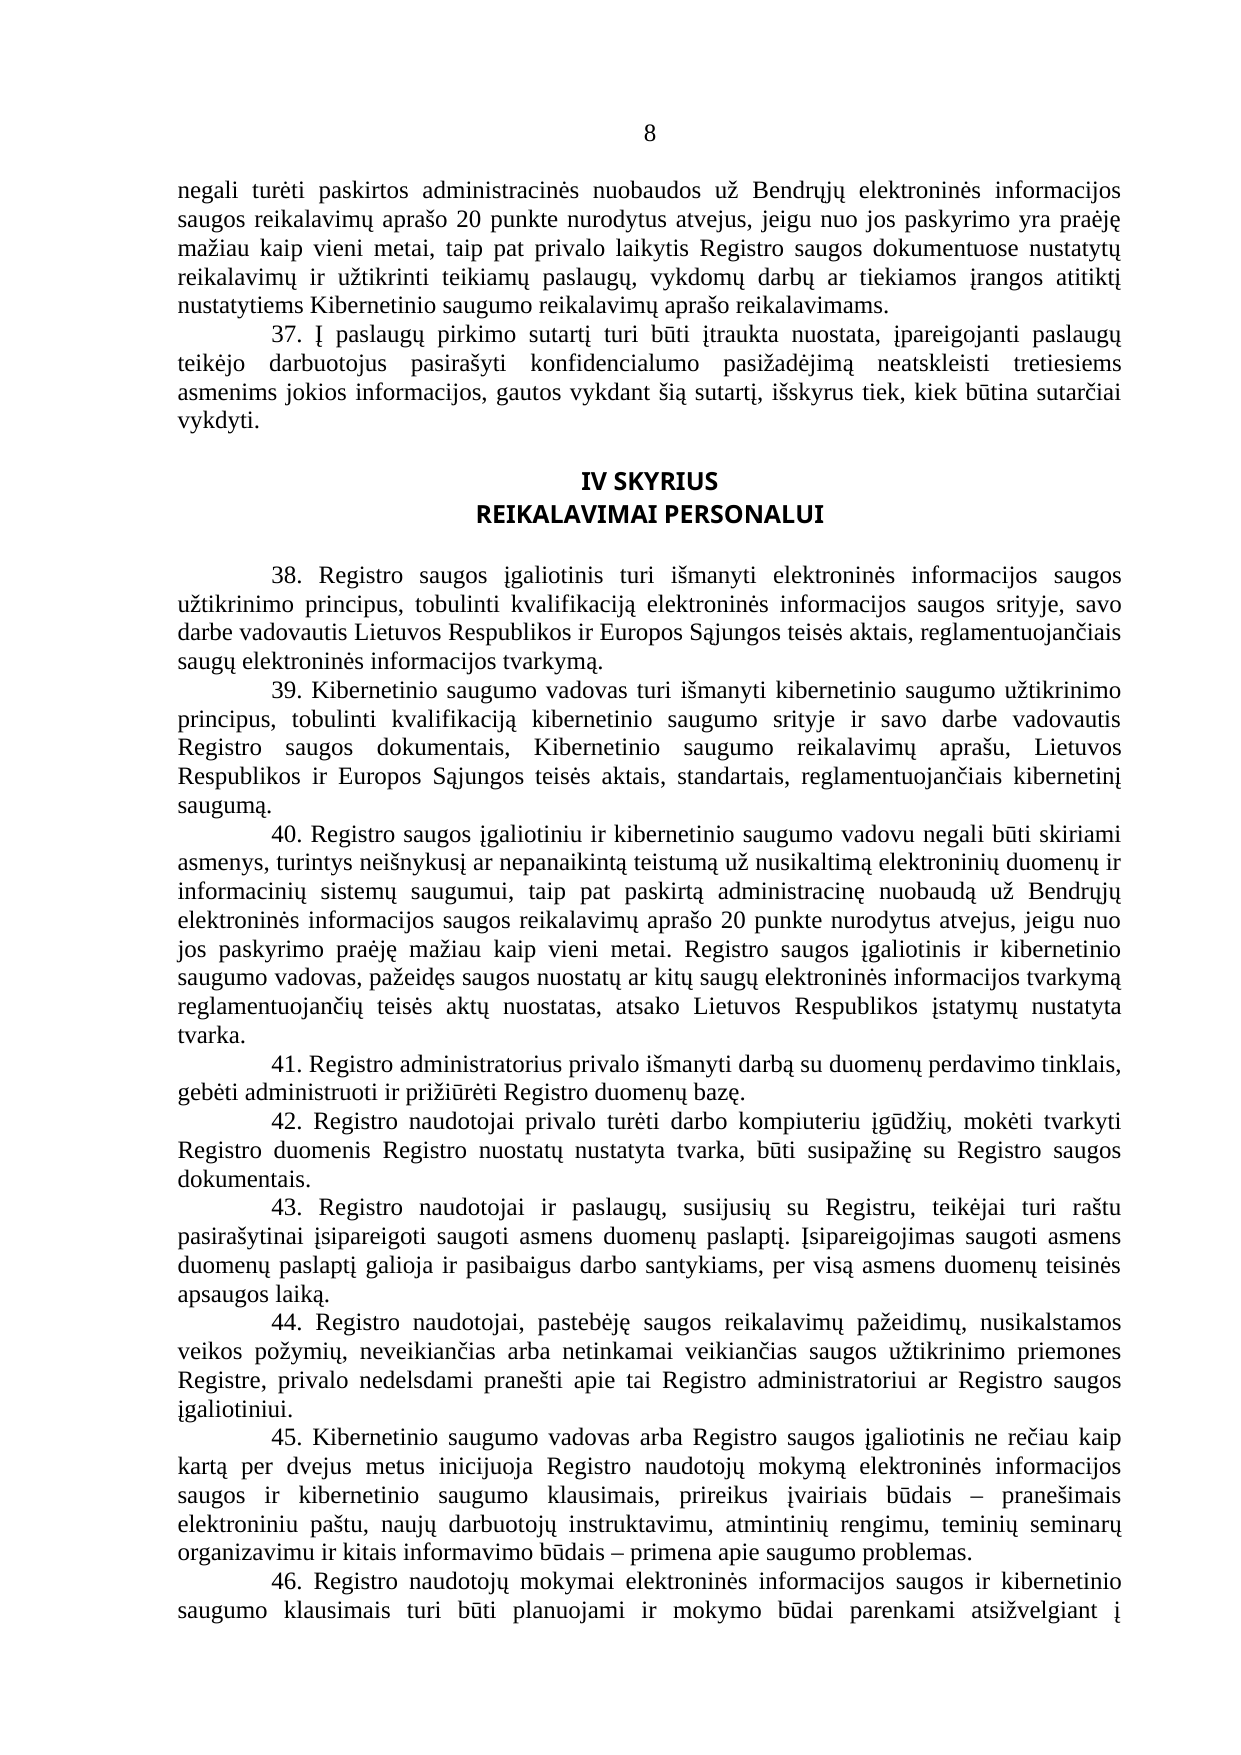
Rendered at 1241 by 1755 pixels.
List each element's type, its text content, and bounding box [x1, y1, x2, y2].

text 44. Registro naudotojai, pastebėję saugos reikalavimų pažeidimų, nusikalstamos veikos požymių, neveikiančias arba netinkamai veikiančias saugos užtikrinimo priemones Registre, privalo nedelsdami pranešti apie tai Registro administratoriui ar Registro saugos įgaliotiniui. [177, 1307, 1122, 1422]
text 42. Registro naudotojai privalo turėti darbo kompiuteriu įgūdžių, mokėti tvarkyti Registro duomenis Registro nuostatų nustatyta tvarka, būti susipažinę su Registro saugos dokumentais. [177, 1106, 1122, 1192]
text 40. Registro saugos įgaliotiniu ir kibernetinio saugumo vadovu negali būti skiriami asmenys, turintys neišnykusį ar nepanaikintą teistumą už nusikaltimą elektroninių duomenų ir informacinių sistemų saugumui, taip pat paskirtą administracinę nuobaudą už Bendrųjų elektroninės informacijos saugos reikalavimų aprašo 20 punkte nurodytus atvejus, jeigu nuo jos paskyrimo praėję mažiau kaip vieni metai. Registro saugos įgaliotinis ir kibernetinio saugumo vadovas, pažeidęs saugos nuostatų ar kitų saugų elektroninės informacijos tvarkymą reglamentuojančių teisės aktų nuostatas, atsako Lietuvos Respublikos įstatymų nustatyta tvarka. [177, 819, 1122, 1049]
text negali turėti paskirtos administracinės nuobaudos už Bendrųjų elektroninės informacijos saugos reikalavimų aprašo 20 punkte nurodytus atvejus, jeigu nuo jos paskyrimo yra praėję mažiau kaip vieni metai, taip pat privalo laikytis Registro saugos dokumentuose nustatytų reikalavimų ir užtikrinti teikiamų paslaugų, vykdomų darbų ar tiekiamos įrangos atitiktį nustatytiems Kibernetinio saugumo reikalavimų aprašo reikalavimams. [177, 176, 1122, 319]
text 39. Kibernetinio saugumo vadovas turi išmanyti kibernetinio saugumo užtikrinimo principus, tobulinti kvalifikaciją kibernetinio saugumo srityje ir savo darbe vadovautis Registro saugos dokumentais, Kibernetinio saugumo reikalavimų aprašu, Lietuvos Respublikos ir Europos Sąjungos teisės aktais, standartais, reglamentuojančiais kibernetinį saugumą. [177, 675, 1122, 819]
text 41. Registro administratorius privalo išmanyti darbą su duomenų perdavimo tinklais, gebėti administruoti ir prižiūrėti Registro duomenų bazę. [177, 1049, 1122, 1106]
text 38. Registro saugos įgaliotinis turi išmanyti elektroninės informacijos saugos užtikrinimo principus, tobulinti kvalifikaciją elektroninės informacijos saugos srityje, savo darbe vadovautis Lietuvos Respublikos ir Europos Sąjungos teisės aktais, reglamentuojančiais saugų elektroninės informacijos tvarkymą. [177, 560, 1122, 675]
text REIKALAVIMAI PERSONALUI [177, 497, 1122, 531]
text 43. Registro naudotojai ir paslaugų, susijusių su Registru, teikėjai turi raštu pasirašytinai įsipareigoti saugoti asmens duomenų paslaptį. Įsipareigojimas saugoti asmens duomenų paslaptį galioja ir pasibaigus darbo santykiams, per visą asmens duomenų teisinės apsaugos laiką. [177, 1192, 1122, 1307]
text 46. Registro naudotojų mokymai elektroninės informacijos saugos ir kibernetinio saugumo klausimais turi būti planuojami ir mokymo būdai parenkami atsižvelgiant į [177, 1566, 1122, 1624]
text 37. Į paslaugų pirkimo sutartį turi būti įtraukta nuostata, įpareigojanti paslaugų teikėjo darbuotojus pasirašyti konfidencialumo pasižadėjimą neatskleisti tretiesiems asmenims jokios informacijos, gautos vykdant šią sutartį, išskyrus tiek, kiek būtina sutarčiai vykdyti. [177, 319, 1122, 434]
text IV skyrius [177, 463, 1122, 497]
text 45. Kibernetinio saugumo vadovas arba Registro saugos įgaliotinis ne rečiau kaip kartą per dvejus metus inicijuoja Registro naudotojų mokymą elektroninės informacijos saugos ir kibernetinio saugumo klausimais, prireikus įvairiais būdais – pranešimais elektroniniu paštu, naujų darbuotojų instruktavimu, atmintinių rengimu, teminių seminarų organizavimu ir kitais informavimo būdais – primena apie saugumo problemas. [177, 1422, 1122, 1566]
